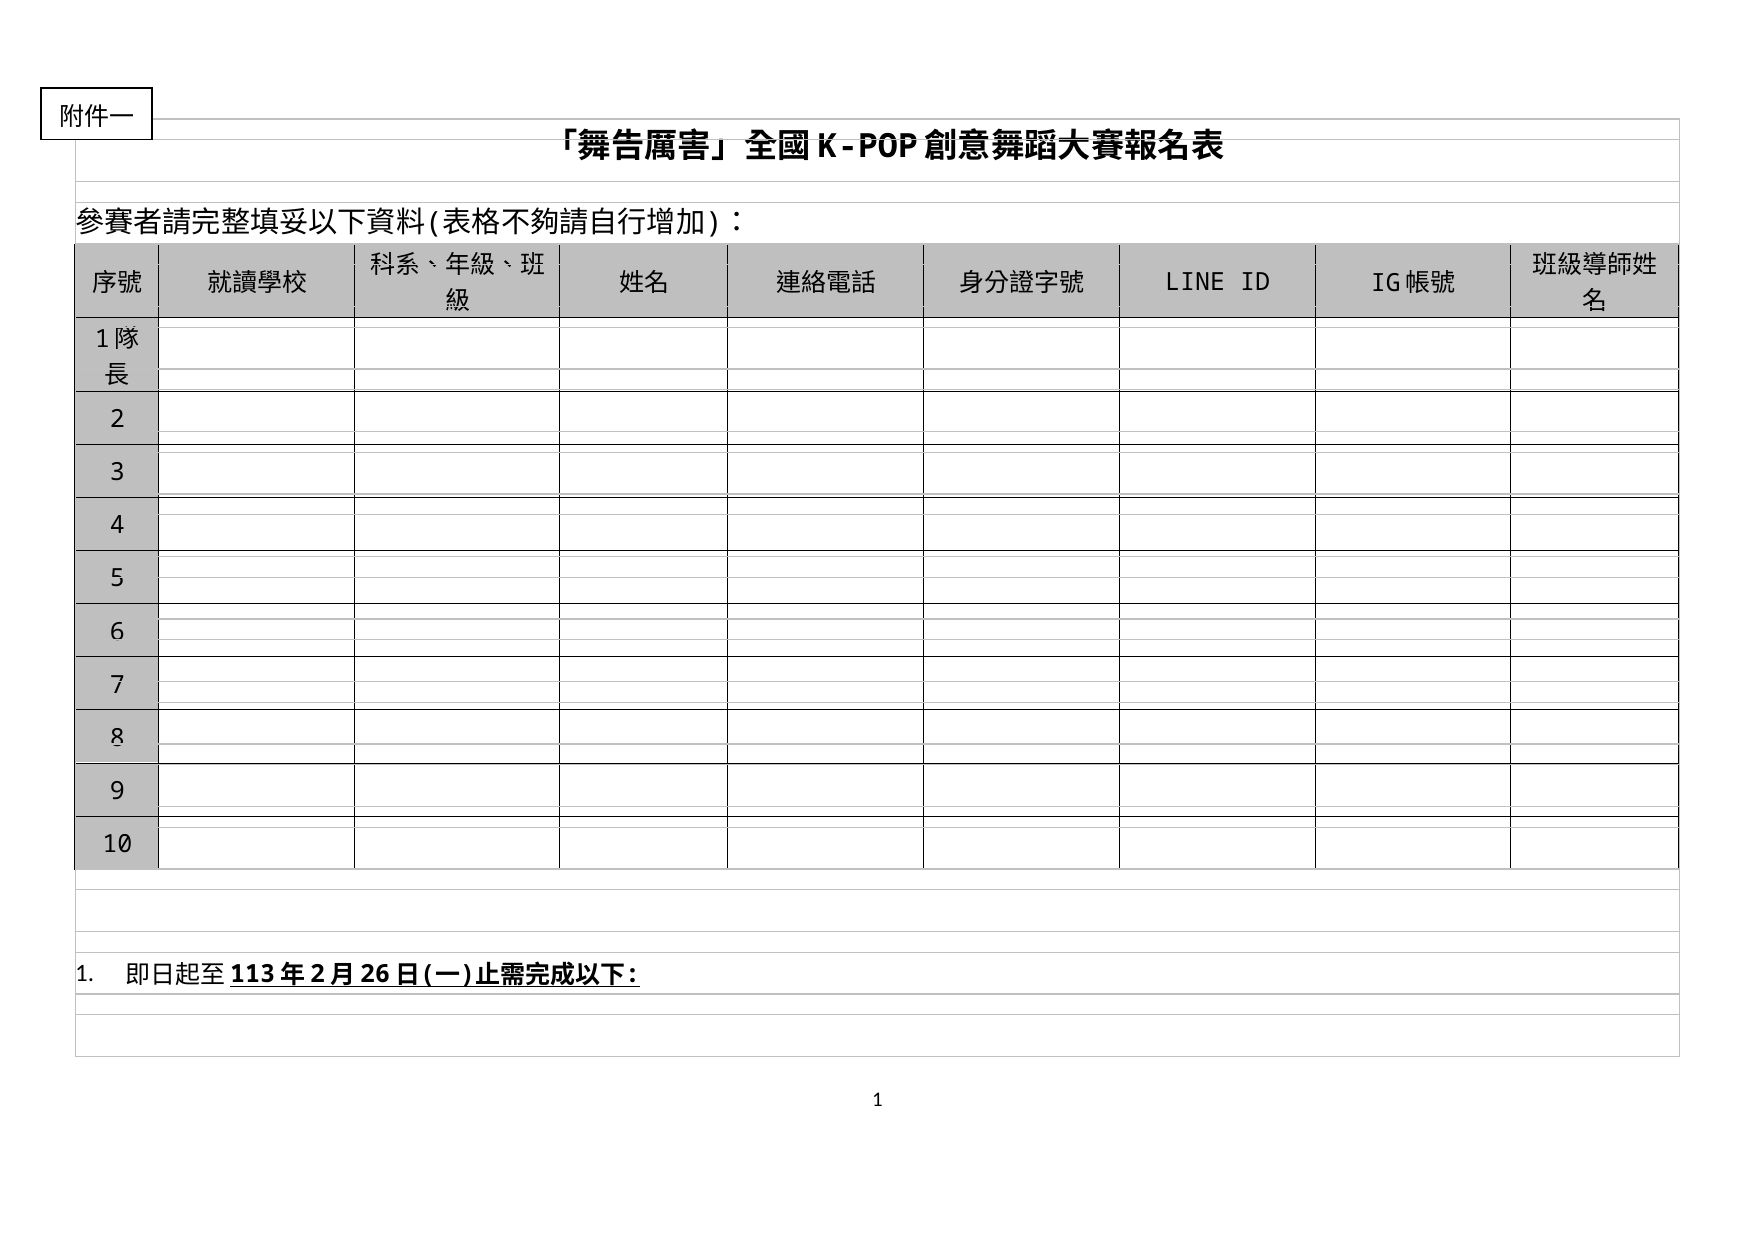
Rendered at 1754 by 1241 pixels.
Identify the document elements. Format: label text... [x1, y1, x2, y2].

table_cell 8 [76, 710, 158, 743]
table_cell [560, 432, 727, 444]
table_cell [1316, 515, 1510, 550]
table_cell [1120, 604, 1315, 618]
table_cell [1511, 640, 1678, 656]
table_cell [924, 765, 1119, 806]
table_cell [728, 551, 923, 556]
table_header 姓名 [560, 265, 727, 306]
table_cell [355, 604, 559, 618]
table_cell [1511, 710, 1678, 743]
table_cell [1511, 620, 1678, 639]
table_cell [1120, 557, 1315, 577]
table_cell [355, 445, 559, 452]
table_cell [728, 453, 923, 493]
table_cell [159, 765, 354, 806]
table_cell [560, 453, 727, 493]
table_cell [1316, 392, 1510, 431]
table_cell [159, 551, 354, 556]
table_cell [355, 578, 559, 603]
table_cell 6 [113, 630, 120, 638]
table_cell [924, 445, 1119, 452]
table_cell [1511, 807, 1678, 816]
table_cell [355, 432, 559, 444]
table_cell [924, 745, 1119, 762]
table_cell [560, 557, 727, 577]
table_cell [159, 453, 354, 493]
table_cell [924, 370, 1119, 389]
table_cell [159, 817, 354, 827]
table_cell [924, 557, 1119, 577]
table_cell [355, 817, 559, 827]
table_cell [924, 453, 1119, 493]
table_cell [1511, 370, 1678, 389]
table_cell [355, 745, 559, 762]
table_cell [159, 710, 354, 743]
table_cell [1511, 765, 1678, 806]
table_header 班級導師姓名 [1511, 265, 1678, 306]
table_cell 5 [76, 578, 158, 603]
table_cell [159, 682, 354, 702]
table_cell [1316, 682, 1510, 702]
table_cell [924, 498, 1119, 514]
table_cell [355, 703, 559, 709]
table_cell [560, 370, 727, 389]
table_cell [1120, 682, 1315, 702]
table_cell [728, 328, 923, 368]
table_cell [1316, 453, 1510, 493]
table_cell [1120, 445, 1315, 452]
table_cell [560, 682, 727, 702]
table_cell [924, 640, 1119, 656]
table_header [728, 245, 923, 264]
table_header 科系、年級、班級 [355, 245, 559, 264]
table_cell [1316, 765, 1510, 806]
table_cell [924, 328, 1119, 368]
table_cell [560, 445, 727, 452]
table_cell [728, 557, 923, 577]
table_cell [728, 710, 923, 743]
table_cell [1316, 557, 1510, 577]
table_header [1316, 307, 1510, 317]
table_cell [159, 620, 354, 639]
table_cell [1511, 328, 1678, 368]
table_cell [159, 515, 354, 550]
table_cell [355, 682, 559, 702]
table_cell 5 [76, 551, 158, 556]
table_header [924, 245, 1119, 264]
table_cell [728, 604, 923, 618]
table_cell [355, 620, 559, 639]
table_cell [1511, 657, 1678, 681]
table_header 連絡電話 [728, 265, 923, 306]
table_cell [1120, 710, 1315, 743]
table_header 科系、年級、班級 [355, 307, 559, 317]
table_cell [1511, 557, 1678, 577]
table_cell [560, 498, 727, 514]
table_cell [159, 392, 354, 431]
table_cell [1120, 765, 1315, 806]
table_cell [1120, 807, 1315, 816]
table_cell 6 [76, 640, 158, 656]
table_cell [728, 392, 923, 431]
table_cell [1316, 703, 1510, 709]
table_cell [1316, 445, 1510, 452]
table_cell [1511, 578, 1678, 603]
table_cell [76, 817, 158, 827]
table_cell [159, 498, 354, 514]
table_cell [560, 620, 727, 639]
table_cell [1511, 682, 1678, 702]
table_header [159, 307, 354, 317]
table_cell [1511, 392, 1678, 431]
table_cell [560, 817, 727, 827]
table_cell [924, 578, 1119, 603]
table_cell [1316, 745, 1510, 762]
table_cell [728, 515, 923, 550]
table_cell 7 [76, 657, 158, 681]
table_cell [76, 807, 158, 816]
table_cell [159, 657, 354, 681]
table_cell [1120, 657, 1315, 681]
table_cell [355, 657, 559, 681]
table_cell [355, 557, 559, 577]
table_cell [560, 703, 727, 709]
table_cell [1120, 392, 1315, 431]
list 即日起至113年2月26日(一)止需完成以下: [76, 953, 1679, 993]
table_cell [159, 703, 354, 709]
table_cell [159, 807, 354, 816]
table_cell [355, 453, 559, 493]
table_cell [1511, 318, 1678, 327]
table_header [728, 307, 923, 317]
table_cell [1316, 578, 1510, 603]
table_cell [1120, 515, 1315, 550]
table_cell 6 [76, 620, 158, 639]
table_cell [1316, 432, 1510, 444]
table_cell [1120, 703, 1315, 709]
table_header [76, 245, 158, 264]
table_cell [924, 620, 1119, 639]
table_cell [560, 807, 727, 816]
table_cell [560, 318, 727, 327]
table_header IG帳號 [1316, 265, 1510, 306]
table_cell [924, 392, 1119, 431]
text 附件一 [57, 96, 136, 131]
table_cell [560, 828, 727, 868]
table_cell [728, 432, 923, 444]
table_header [159, 245, 354, 264]
table_header [924, 307, 1119, 317]
table_cell 5 [76, 557, 158, 577]
table_cell 6 [76, 604, 158, 618]
table_cell [728, 807, 923, 816]
table_cell [355, 370, 559, 389]
table_header 班級導師姓名 [1511, 245, 1678, 264]
table_cell [355, 640, 559, 656]
table_cell [1316, 551, 1510, 556]
table_cell [728, 620, 923, 639]
table_cell [924, 604, 1119, 618]
table_header [560, 307, 727, 317]
table_cell [1120, 640, 1315, 656]
text 「舞告厲害」全國K-POP創意舞蹈大賽報名表 [42, 89, 151, 139]
table_cell [159, 557, 354, 577]
table_cell [728, 765, 923, 806]
table_cell [355, 807, 559, 816]
table_cell [159, 578, 354, 603]
table_cell 8 [113, 730, 120, 736]
table_cell [1316, 710, 1510, 743]
table_cell [1120, 432, 1315, 444]
table_cell 4 [76, 515, 158, 550]
table_cell [1316, 498, 1510, 514]
table_cell 10 [76, 828, 158, 868]
table_cell [1120, 453, 1315, 493]
table_header [1120, 245, 1315, 264]
table_cell [355, 710, 559, 743]
table_cell 2 [76, 392, 158, 431]
table_header 序號 [76, 265, 158, 306]
table_cell [1316, 828, 1510, 868]
table_cell [924, 817, 1119, 827]
table_cell [1316, 328, 1510, 368]
table_cell [1316, 620, 1510, 639]
table_cell [560, 515, 727, 550]
table_cell [728, 640, 923, 656]
list [76, 932, 1679, 952]
table_cell [159, 745, 354, 762]
table_header [560, 245, 727, 264]
table_cell [1511, 817, 1678, 827]
table_header [1316, 245, 1510, 264]
table_cell [1316, 817, 1510, 827]
text 「舞告厲害」全國K-POP創意舞蹈大賽報名表 [89, 140, 1679, 167]
table_cell 7 [76, 703, 158, 709]
table_cell [1511, 604, 1678, 618]
table_cell [159, 828, 354, 868]
table_cell [728, 828, 923, 868]
table_cell [560, 604, 727, 618]
table_header 科系、年級、班級 [355, 265, 559, 306]
table_cell [1511, 453, 1678, 493]
table_cell [1120, 828, 1315, 868]
table_cell [1511, 703, 1678, 709]
table_cell [1316, 370, 1510, 389]
table_cell [1120, 498, 1315, 514]
table_cell [1316, 657, 1510, 681]
table_cell [1120, 551, 1315, 556]
table_cell [159, 445, 354, 452]
table_cell [1511, 551, 1678, 556]
table_cell 7 [76, 682, 158, 702]
table_cell [355, 328, 559, 368]
table_cell [560, 640, 727, 656]
table_cell [560, 710, 727, 743]
table_cell [355, 828, 559, 868]
table_cell [924, 515, 1119, 550]
table_cell [159, 370, 354, 389]
table_cell [1511, 745, 1678, 762]
table_cell [1316, 640, 1510, 656]
table_cell 1隊長 [76, 328, 158, 368]
table_cell [1120, 370, 1315, 389]
table_cell [560, 745, 727, 762]
table_cell [355, 498, 559, 514]
table_cell [560, 765, 727, 806]
table_cell [560, 657, 727, 681]
table_cell 3 [76, 453, 158, 493]
text 「舞告厲害」全國K-POP創意舞蹈大賽報名表 [153, 120, 1679, 139]
table_cell [1316, 604, 1510, 618]
table_cell [560, 392, 727, 431]
table_cell [355, 765, 559, 806]
table_cell 8 [76, 745, 158, 762]
table_cell [76, 445, 158, 452]
table_cell [1120, 745, 1315, 762]
table_cell [76, 432, 158, 444]
table_cell [924, 657, 1119, 681]
table_cell [1316, 807, 1510, 816]
table_cell [1120, 328, 1315, 368]
table_cell [76, 498, 158, 514]
table_cell [728, 370, 923, 389]
table_cell [1316, 318, 1510, 327]
table_header LINE ID [1120, 265, 1315, 306]
table_cell [159, 328, 354, 368]
table_cell [1511, 828, 1678, 868]
table_cell 1隊長 [76, 318, 158, 327]
table_cell [1511, 498, 1678, 514]
table_header [76, 307, 158, 317]
table_cell [924, 828, 1119, 868]
table_cell [159, 640, 354, 656]
table_cell [924, 682, 1119, 702]
table_cell [924, 710, 1119, 743]
table_cell [355, 515, 559, 550]
table_cell [728, 578, 923, 603]
table_cell [159, 318, 354, 327]
table_cell [560, 578, 727, 603]
table_cell [1511, 432, 1678, 444]
table_cell [560, 328, 727, 368]
table_cell [1120, 318, 1315, 327]
table_cell [159, 604, 354, 618]
text [76, 192, 1679, 202]
table_cell [728, 703, 923, 709]
table_cell [355, 551, 559, 556]
table_cell [728, 682, 923, 702]
table_cell [728, 498, 923, 514]
table_cell [1511, 515, 1678, 550]
table_header [1120, 307, 1315, 317]
table_cell [924, 551, 1119, 556]
table_cell 9 [76, 765, 158, 806]
table_cell [560, 551, 727, 556]
table_cell [728, 657, 923, 681]
table_cell [728, 318, 923, 327]
table_header 班級導師姓名 [1511, 307, 1678, 317]
table_cell [924, 807, 1119, 816]
table_cell [728, 445, 923, 452]
table_cell [355, 392, 559, 431]
table_cell [1120, 817, 1315, 827]
text 參賽者請完整填妥以下資料(表格不夠請自行增加)： [76, 203, 1679, 242]
table_header 就讀學校 [159, 265, 354, 306]
table_cell [1511, 445, 1678, 452]
table_cell [1120, 578, 1315, 603]
table_cell [924, 703, 1119, 709]
table_cell [1120, 620, 1315, 639]
table_cell [355, 318, 559, 327]
table_cell [924, 318, 1119, 327]
table_cell 1隊長 [76, 370, 158, 389]
table_cell [159, 432, 354, 444]
table_cell [728, 817, 923, 827]
table_header 身分證字號 [924, 265, 1119, 306]
table_cell [728, 745, 923, 762]
table_cell [924, 432, 1119, 444]
